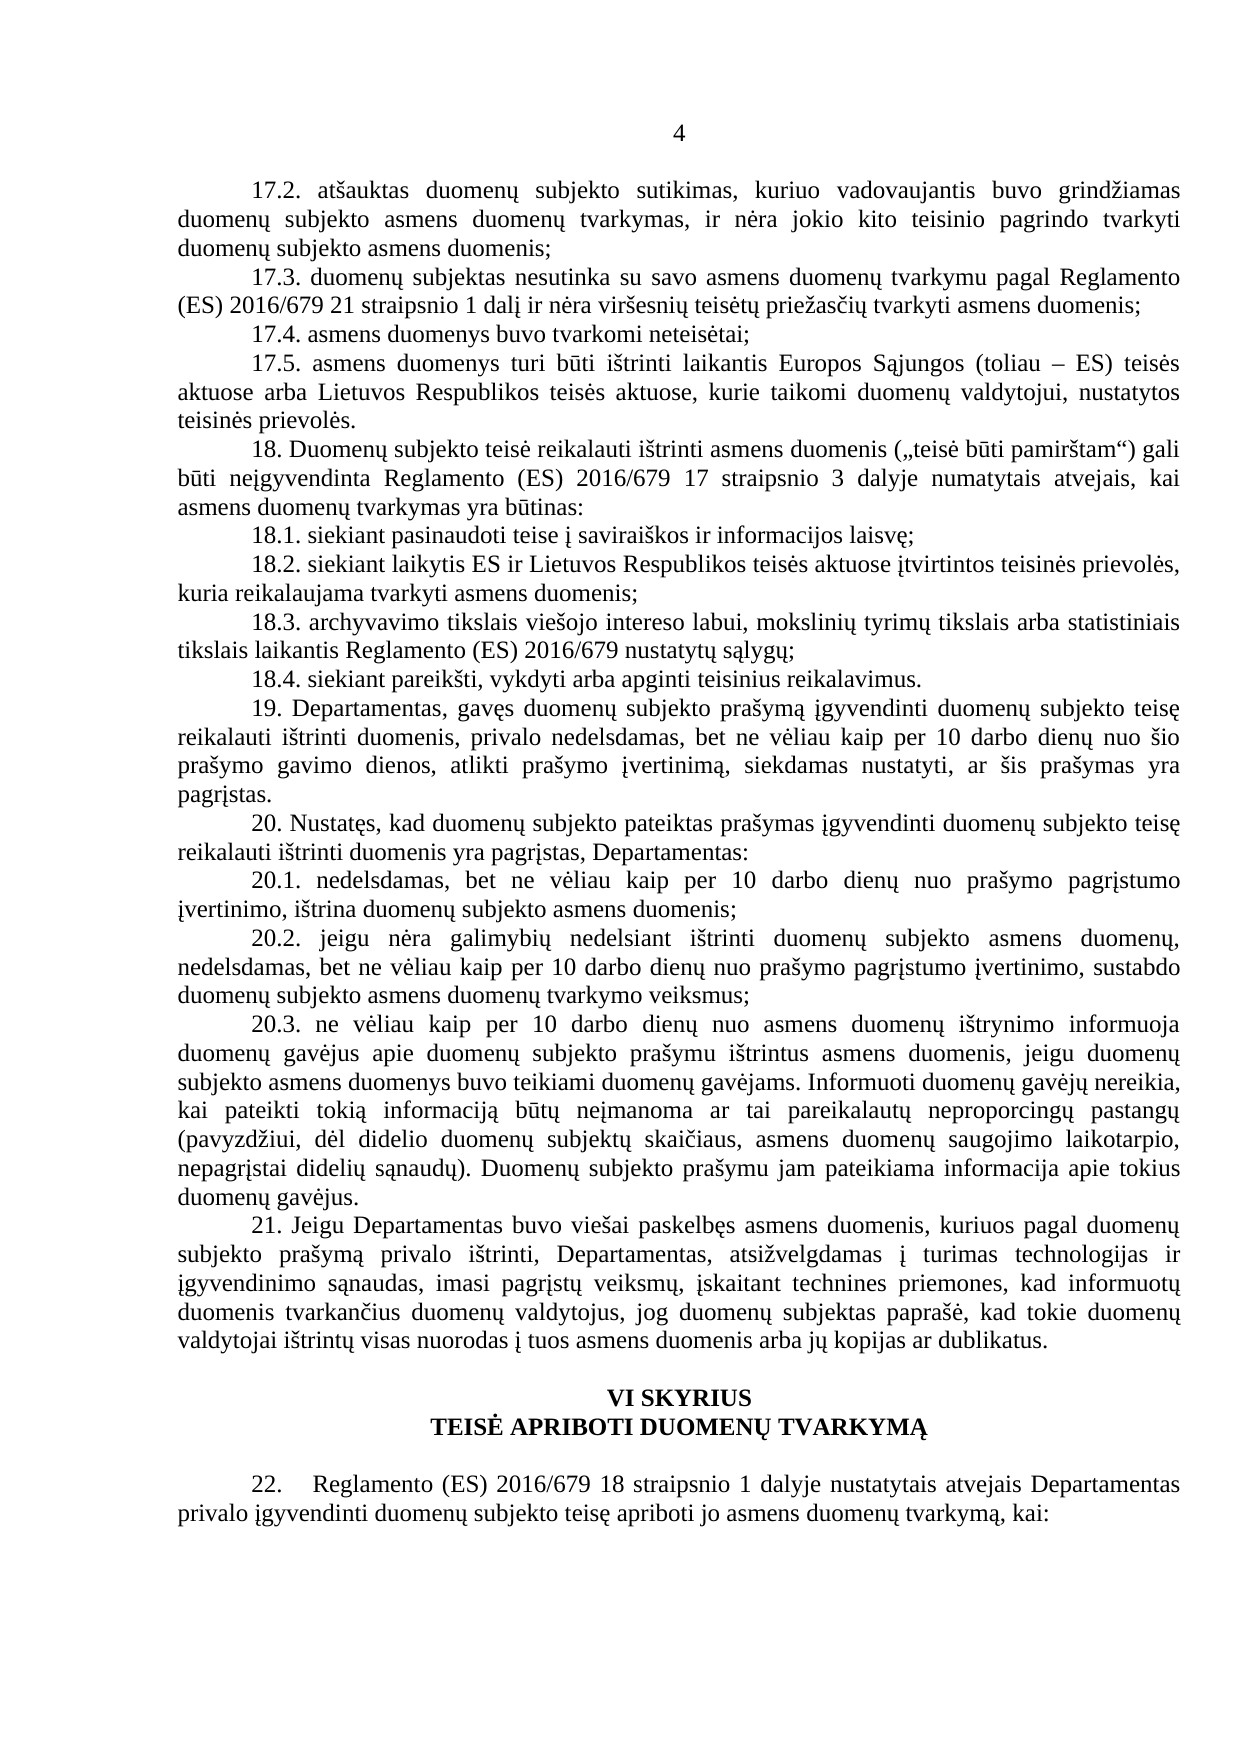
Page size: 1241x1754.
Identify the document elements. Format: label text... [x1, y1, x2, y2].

text 17.4. asmens duomenys buvo tvarkomi neteisėtai; [177, 319, 1181, 348]
text 17.3. duomenų subjektas nesutinka su savo asmens duomenų tvarkymu pagal Reglamento (ES) 2016/679 21 straipsnio 1 dalį ir nėra viršesnių teisėtų priežasčių tvarkyti asmens duomenis; [177, 262, 1181, 319]
text 18.4. siekiant pareikšti, vykdyti arba apginti teisinius reikalavimus. [177, 664, 1181, 693]
text 20.1. nedelsdamas, bet ne vėliau kaip per 10 darbo dienų nuo prašymo pagrįstumo įvertinimo, ištrina duomenų subjekto asmens duomenis; [177, 866, 1181, 923]
text 20. Nustatęs, kad duomenų subjekto pateiktas prašymas įgyvendinti duomenų subjekto teisę reikalauti ištrinti duomenis yra pagrįstas, Departamentas: [177, 808, 1181, 866]
text 18.3. archyvavimo tikslais viešojo intereso labui, mokslinių tyrimų tikslais arba statistiniais tikslais laikantis Reglamento (ES) 2016/679 nustatytų sąlygų; [177, 607, 1181, 664]
text TEISĖ APRIBOTI DUOMENŲ TVARKYMĄ [177, 1412, 1181, 1441]
text 18. Duomenų subjekto teisė reikalauti ištrinti asmens duomenis („teisė būti pamirštam“) gali būti neįgyvendinta Reglamento (ES) 2016/679 17 straipsnio 3 dalyje numatytais atvejais, kai asmens duomenų tvarkymas yra būtinas: [177, 434, 1181, 521]
text 18.1. siekiant pasinaudoti teise į saviraiškos ir informacijos laisvę; [177, 521, 1181, 549]
text 18.2. siekiant laikytis ES ir Lietuvos Respublikos teisės aktuose įtvirtintos teisinės prievolės, kuria reikalaujama tvarkyti asmens duomenis; [177, 549, 1181, 607]
text VI SKYRIUS [177, 1383, 1181, 1412]
text 19. Departamentas, gavęs duomenų subjekto prašymą įgyvendinti duomenų subjekto teisę reikalauti ištrinti duomenis, privalo nedelsdamas, bet ne vėliau kaip per 10 darbo dienų nuo šio prašymo gavimo dienos, atlikti prašymo įvertinimą, siekdamas nustatyti, ar šis prašymas yra pagrįstas. [177, 693, 1181, 808]
text 17.5. asmens duomenys turi būti ištrinti laikantis Europos Sąjungos (toliau – ES) teisės aktuose arba Lietuvos Respublikos teisės aktuose, kurie taikomi duomenų valdytojui, nustatytos teisinės prievolės. [177, 348, 1181, 434]
text 17.2. atšauktas duomenų subjekto sutikimas, kuriuo vadovaujantis buvo grindžiamas duomenų subjekto asmens duomenų tvarkymas, ir nėra jokio kito teisinio pagrindo tvarkyti duomenų subjekto asmens duomenis; [177, 176, 1181, 262]
text 21. Jeigu Departamentas buvo viešai paskelbęs asmens duomenis, kuriuos pagal duomenų subjekto prašymą privalo ištrinti, Departamentas, atsižvelgdamas į turimas technologijas ir įgyvendinimo sąnaudas, imasi pagrįstų veiksmų, įskaitant technines priemones, kad informuotų duomenis tvarkančius duomenų valdytojus, jog duomenų subjektas paprašė, kad tokie duomenų valdytojai ištrintų visas nuorodas į tuos asmens duomenis arba jų kopijas ar dublikatus. [177, 1211, 1181, 1354]
text 20.3. ne vėliau kaip per 10 darbo dienų nuo asmens duomenų ištrynimo informuoja duomenų gavėjus apie duomenų subjekto prašymu ištrintus asmens duomenis, jeigu duomenų subjekto asmens duomenys buvo teikiami duomenų gavėjams. Informuoti duomenų gavėjų nereikia, kai pateikti tokią informaciją būtų neįmanoma ar tai pareikalautų neproporcingų pastangų (pavyzdžiui, dėl didelio duomenų subjektų skaičiaus, asmens duomenų saugojimo laikotarpio, nepagrįstai didelių sąnaudų). Duomenų subjekto prašymu jam pateikiama informacija apie tokius duomenų gavėjus. [177, 1009, 1181, 1211]
text 20.2. jeigu nėra galimybių nedelsiant ištrinti duomenų subjekto asmens duomenų, nedelsdamas, bet ne vėliau kaip per 10 darbo dienų nuo prašymo pagrįstumo įvertinimo, sustabdo duomenų subjekto asmens duomenų tvarkymo veiksmus; [177, 923, 1181, 1009]
text 22. Reglamento (ES) 2016/679 18 straipsnio 1 dalyje nustatytais atvejais Departamentas privalo įgyvendinti duomenų subjekto teisę apriboti jo asmens duomenų tvarkymą, kai: [177, 1469, 1181, 1527]
